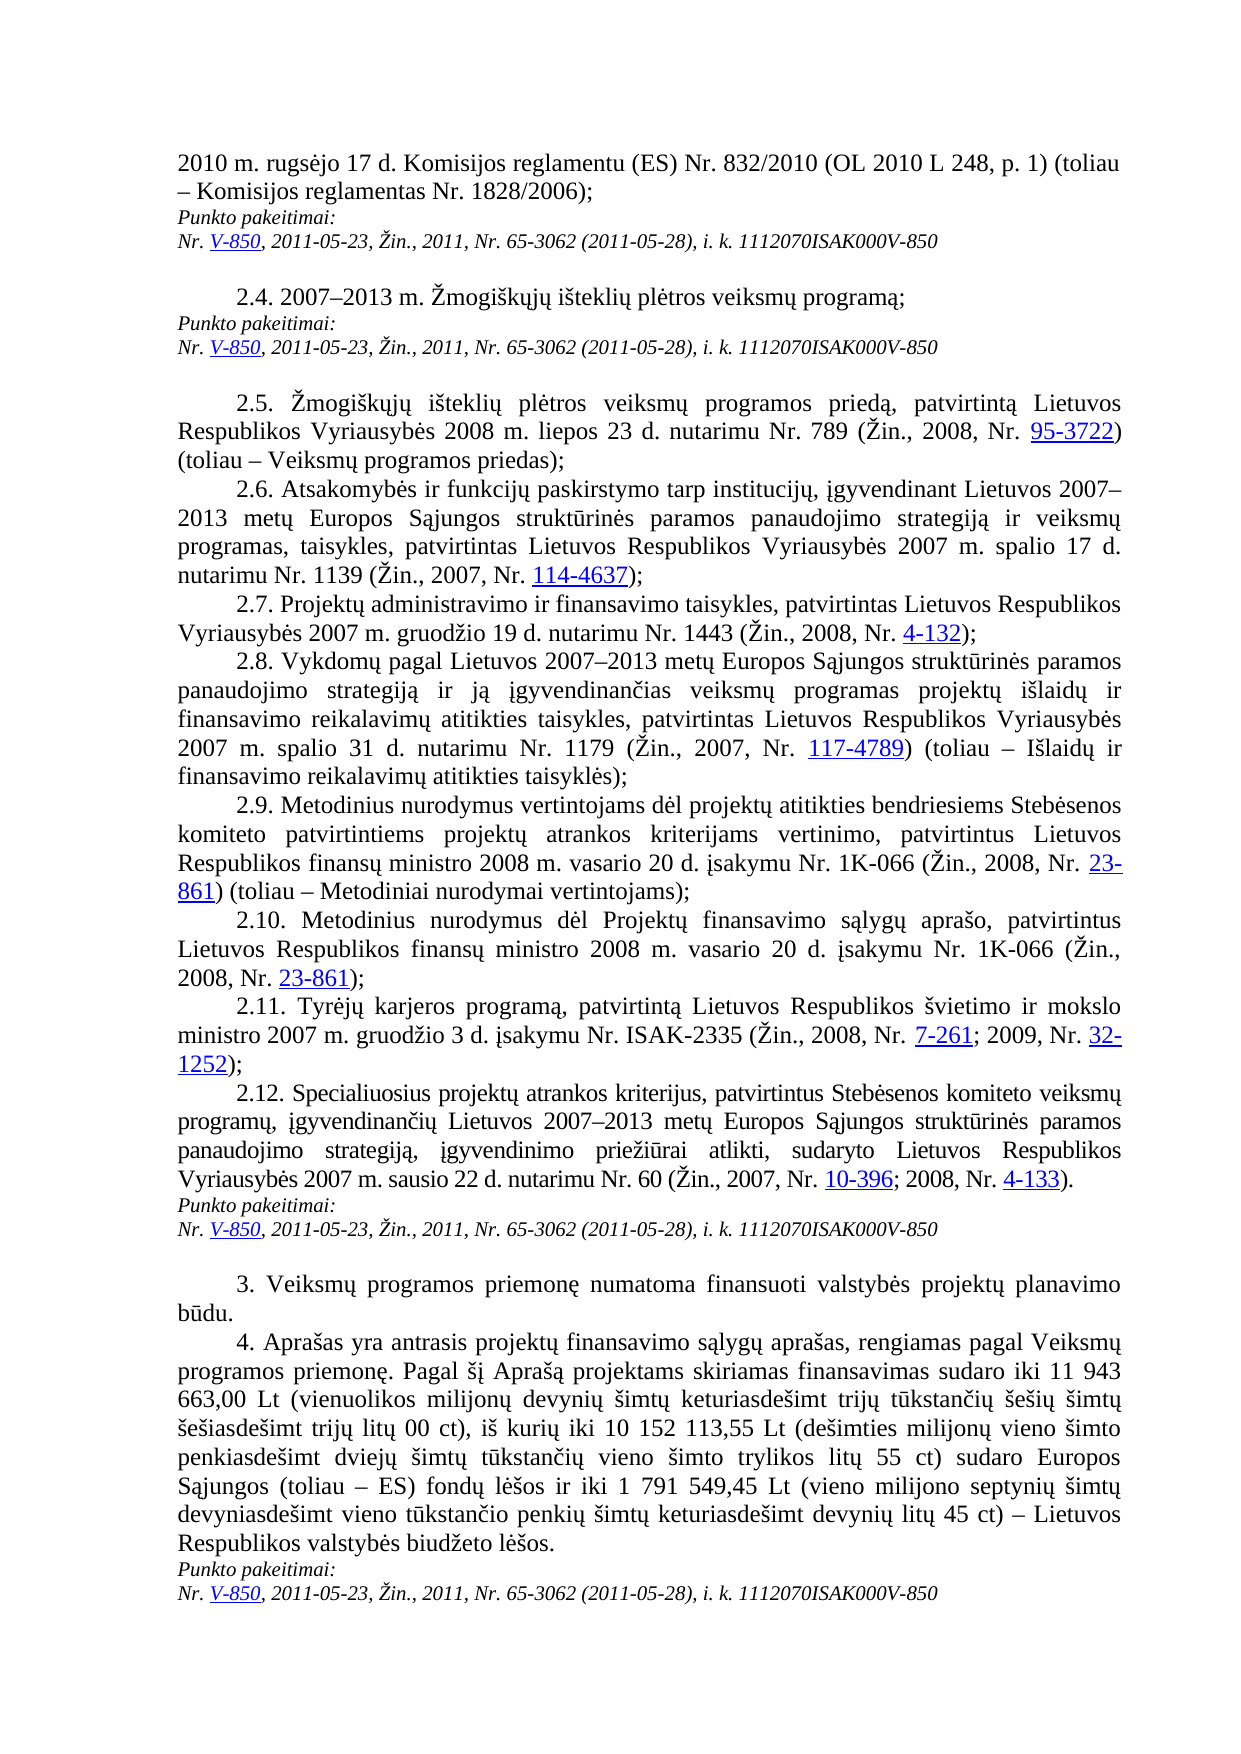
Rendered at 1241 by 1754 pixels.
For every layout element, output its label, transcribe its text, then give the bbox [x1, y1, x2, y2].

text 2.5. Žmogiškųjų išteklių plėtros veiksmų programos priedą, patvirtintą Lietuvos Respublikos Vyriausybės 2008 m. liepos 23 d. nutarimu Nr. 789 (Žin., 2008, Nr. 95-3722) (toliau – Veiksmų programos priedas); [177, 388, 1122, 474]
text Punkto pakeitimai: [177, 1193, 1122, 1217]
text 2.4. 2007–2013 m. Žmogiškųjų išteklių plėtros veiksmų programą; [177, 282, 1122, 311]
text 2.9. Metodinius nurodymus vertintojams dėl projektų atitikties bendriesiems Stebėsenos komiteto patvirtintiems projektų atrankos kriterijams vertinimo, patvirtintus Lietuvos Respublikos finansų ministro 2008 m. vasario 20 d. įsakymu Nr. 1K-066 (Žin., 2008, Nr. 23-861) (toliau – Metodiniai nurodymai vertintojams); [177, 790, 1122, 905]
text 2.11. Tyrėjų karjeros programą, patvirtintą Lietuvos Respublikos švietimo ir mokslo ministro 2007 m. gruodžio 3 d. įsakymu Nr. ISAK-2335 (Žin., 2008, Nr. 7-261; 2009, Nr. 32-1252); [177, 991, 1122, 1078]
text Punkto pakeitimai: [177, 311, 1122, 335]
text 2.12. Specialiuosius projektų atrankos kriterijus, patvirtintus Stebėsenos komiteto veiksmų programų, įgyvendinančių Lietuvos 2007–2013 metų Europos Sąjungos struktūrinės paramos panaudojimo strategiją, įgyvendinimo priežiūrai atlikti, sudaryto Lietuvos Respublikos Vyriausybės 2007 m. sausio 22 d. nutarimu Nr. 60 (Žin., 2007, Nr. 10-396; 2008, Nr. 4-133). [177, 1078, 1122, 1193]
text 2.10. Metodinius nurodymus dėl Projektų finansavimo sąlygų aprašo, patvirtintus Lietuvos Respublikos finansų ministro 2008 m. vasario 20 d. įsakymu Nr. 1K-066 (Žin., 2008, Nr. 23-861); [177, 905, 1122, 991]
text 3. Veiksmų programos priemonę numatoma finansuoti valstybės projektų planavimo būdu. [177, 1269, 1122, 1327]
text Punkto pakeitimai: [177, 1557, 1122, 1581]
text 4. Aprašas yra antrasis projektų finansavimo sąlygų aprašas, rengiamas pagal Veiksmų programos priemonę. Pagal šį Aprašą projektams skiriamas finansavimas sudaro iki 11 943 663,00 Lt (vienuolikos milijonų devynių šimtų keturiasdešimt trijų tūkstančių šešių šimtų šešiasdešimt trijų litų 00 ct), iš kurių iki 10 152 113,55 Lt (dešimties milijonų vieno šimto penkiasdešimt dviejų šimtų tūkstančių vieno šimto trylikos litų 55 ct) sudaro Europos Sąjungos (toliau – ES) fondų lėšos ir iki 1 791 549,45 Lt (vieno milijono septynių šimtų devyniasdešimt vieno tūkstančio penkių šimtų keturiasdešimt devynių litų 45 ct) – Lietuvos Respublikos valstybės biudžeto lėšos. [177, 1327, 1122, 1557]
text 2.7. Projektų administravimo ir finansavimo taisykles, patvirtintas Lietuvos Respublikos Vyriausybės 2007 m. gruodžio 19 d. nutarimu Nr. 1443 (Žin., 2008, Nr. 4-132); [177, 589, 1122, 646]
text Nr. V-850, 2011-05-23, Žin., 2011, Nr. 65-3062 (2011-05-28), i. k. 1112070ISAK000V-850 [177, 1581, 1122, 1605]
text Punkto pakeitimai: [177, 205, 1122, 229]
text Nr. V-850, 2011-05-23, Žin., 2011, Nr. 65-3062 (2011-05-28), i. k. 1112070ISAK000V-850 [177, 335, 1122, 359]
text 2.6. Atsakomybės ir funkcijų paskirstymo tarp institucijų, įgyvendinant Lietuvos 2007–2013 metų Europos Sąjungos struktūrinės paramos panaudojimo strategiją ir veiksmų programas, taisykles, patvirtintas Lietuvos Respublikos Vyriausybės 2007 m. spalio 17 d. nutarimu Nr. 1139 (Žin., 2007, Nr. 114-4637); [177, 474, 1122, 589]
text Nr. V-850, 2011-05-23, Žin., 2011, Nr. 65-3062 (2011-05-28), i. k. 1112070ISAK000V-850 [177, 1217, 1122, 1241]
text Nr. V-850, 2011-05-23, Žin., 2011, Nr. 65-3062 (2011-05-28), i. k. 1112070ISAK000V-850 [177, 229, 1122, 253]
text 2.8. Vykdomų pagal Lietuvos 2007–2013 metų Europos Sąjungos struktūrinės paramos panaudojimo strategiją ir ją įgyvendinančias veiksmų programas projektų išlaidų ir finansavimo reikalavimų atitikties taisykles, patvirtintas Lietuvos Respublikos Vyriausybės 2007 m. spalio 31 d. nutarimu Nr. 1179 (Žin., 2007, Nr. 117-4789) (toliau – Išlaidų ir finansavimo reikalavimų atitikties taisyklės); [177, 646, 1122, 790]
text 2010 m. rugsėjo 17 d. Komisijos reglamentu (ES) Nr. 832/2010 (OL 2010 L 248, p. 1) (toliau – Komisijos reglamentas Nr. 1828/2006); [177, 148, 1122, 205]
